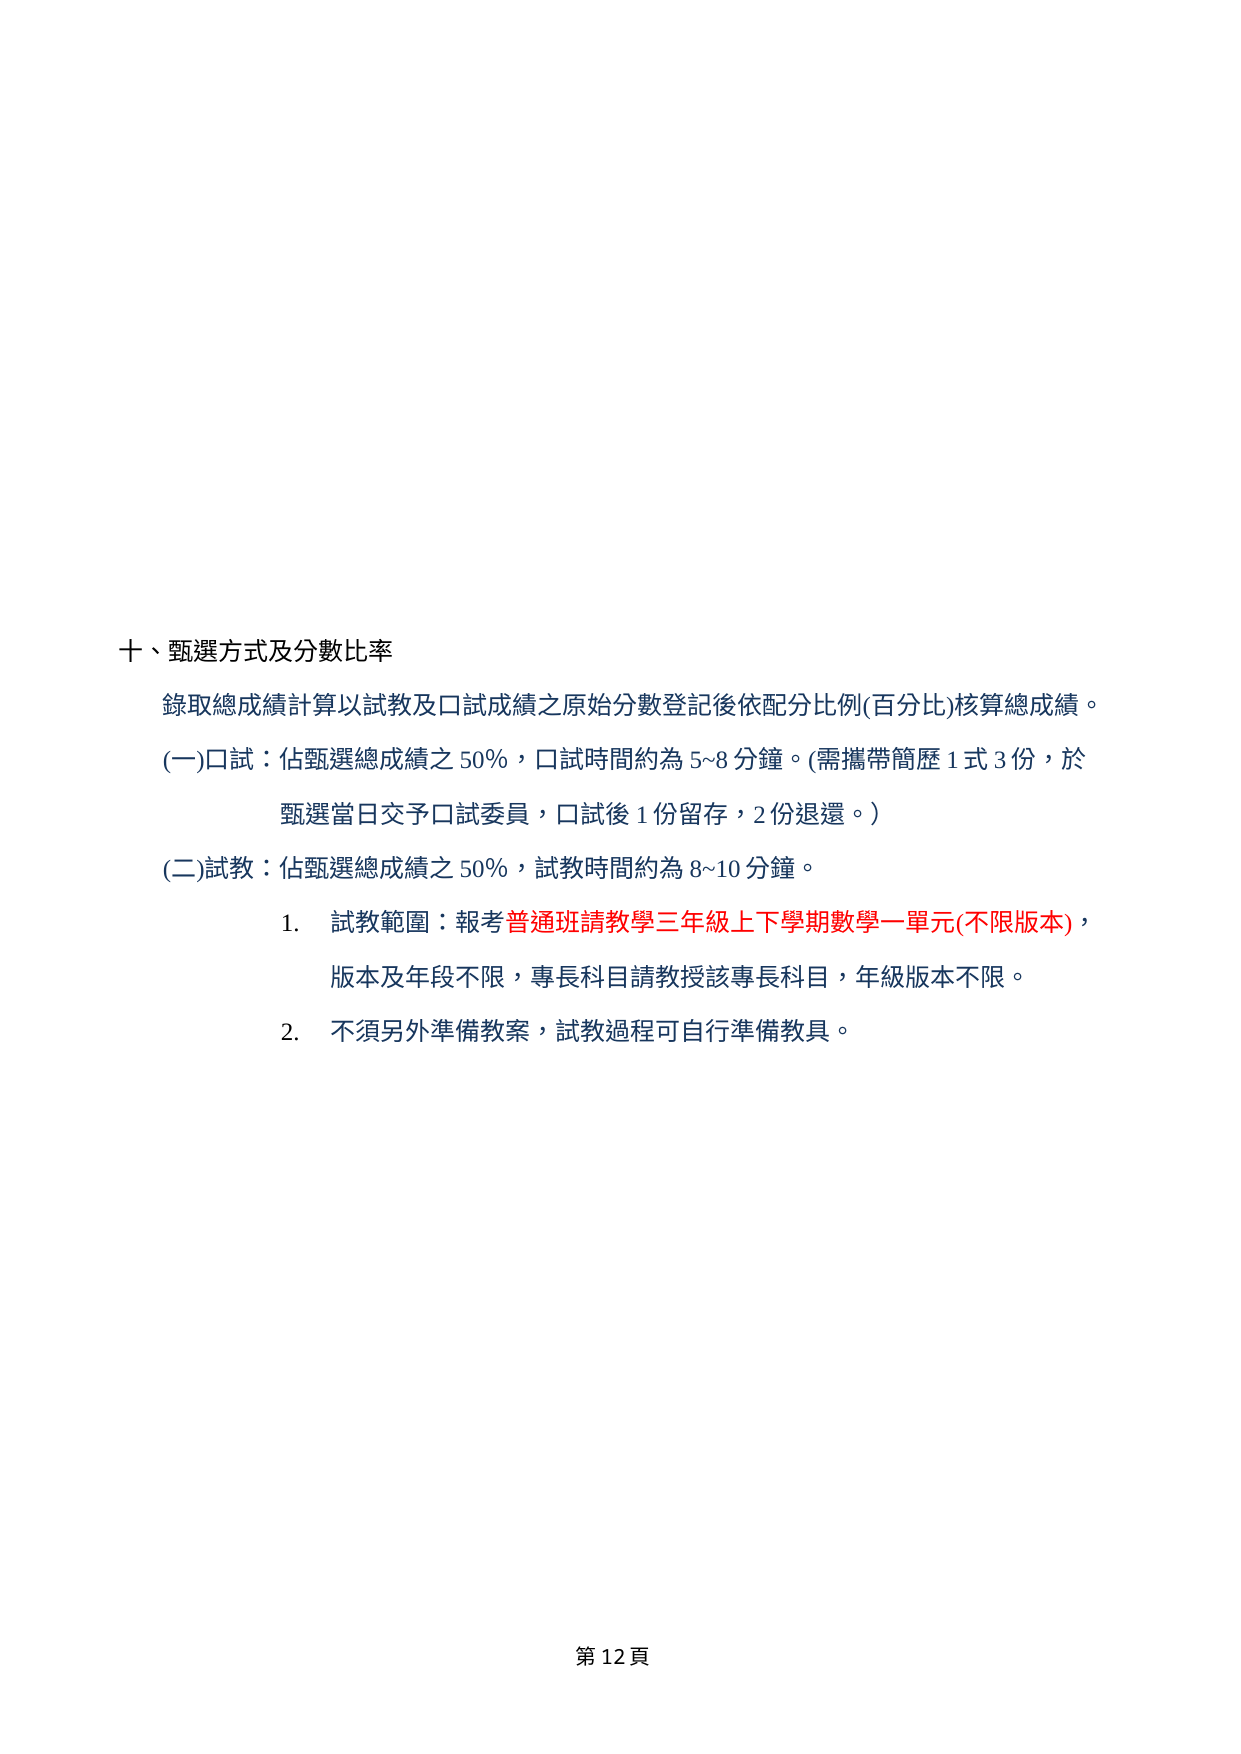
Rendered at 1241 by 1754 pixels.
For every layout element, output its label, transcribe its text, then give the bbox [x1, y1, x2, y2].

list 不須另外準備教案，試教過程可自行準備教具。 [281, 1012, 1107, 1048]
text (一)口試：佔甄選總成績之50％，口試時間約為5~8分鐘。(需攜帶簡歷1式3份，於甄選當日交予口試委員，口試後1份留存，2份退還。） [163, 740, 1107, 830]
text 錄取總成績計算以試教及口試成績之原始分數登記後依配分比例(百分比)核算總成績。 [162, 685, 1107, 722]
text 十、甄選方式及分數比率 [118, 631, 1107, 667]
list 試教範圍：報考普通班請教學三年級上下學期數學一單元(不限版本)，版本及年段不限，專長科目請教授該專長科目，年級版本不限。 [281, 903, 1107, 993]
text (二)試教：佔甄選總成績之50％，試教時間約為8~10分鐘。 [163, 848, 1107, 885]
